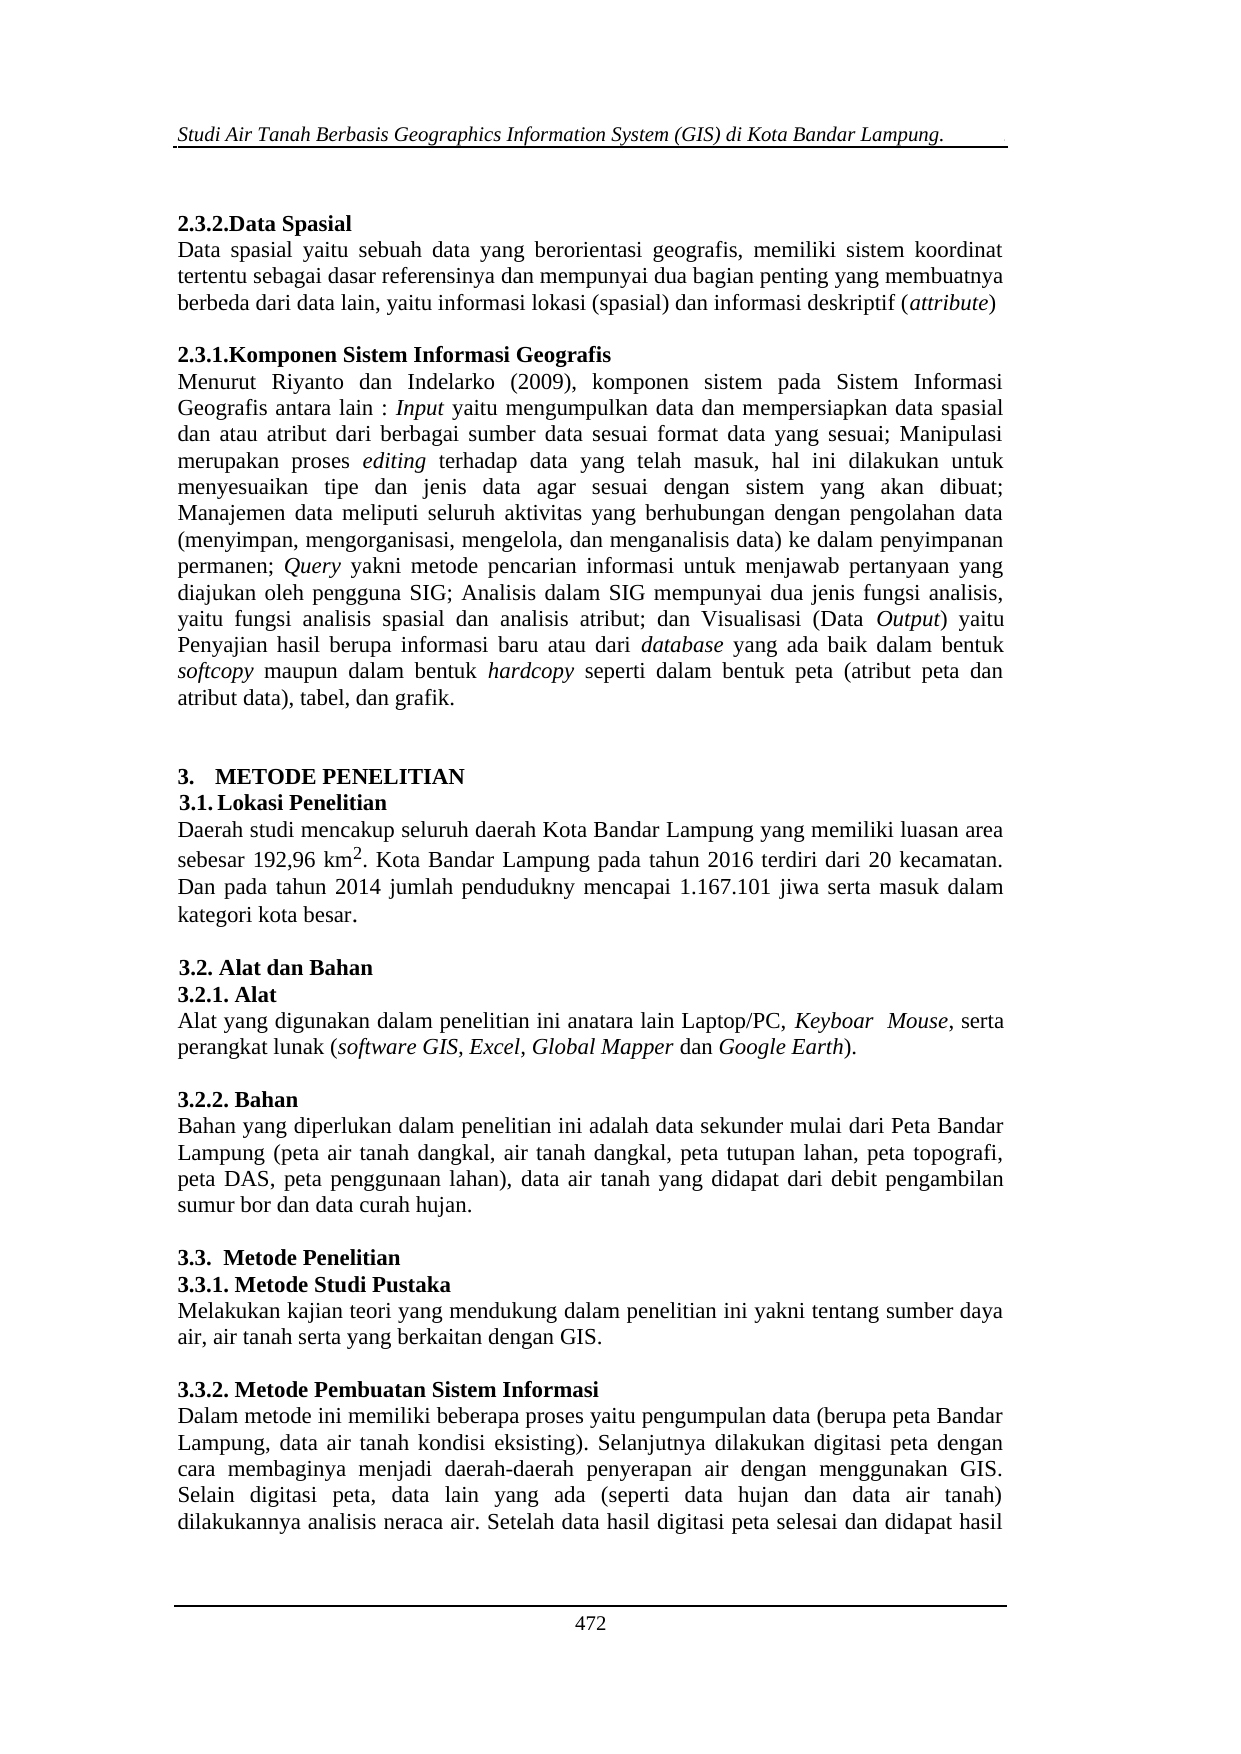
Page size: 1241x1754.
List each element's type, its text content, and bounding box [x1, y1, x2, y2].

list Menurut Riyanto dan Indelarko (2009), komponen sistem pada Sistem Informasi Geografis antara lain : Input yaitu mengumpulkan data dan mempersiapkan data spasial dan atau atribut dari berbagai sumber data sesuai format data yang sesuai; Manipulasi merupakan proses editing terhadap data yang telah masuk, hal ini dilakukan untuk menyesuaikan tipe dan jenis data agar sesuai dengan sistem yang akan dibuat; Manajemen data meliputi seluruh aktivitas yang berhubungan dengan pengolahan data (menyimpan, mengorganisasi, mengelola, dan menganalisis data) ke dalam penyimpanan permanen; Query yakni metode pencarian informasi untuk menjawab pertanyaan yang diajukan oleh pengguna SIG; Analisis dalam SIG mempunyai dua jenis fungsi analisis, yaitu fungsi analisis spasial dan analisis atribut; dan Visualisasi (Data Output) yaitu Penyajian hasil berupa informasi baru atau dari database yang ada baik dalam bentuk softcopy maupun dalam bentuk hardcopy seperti dalam bentuk peta (atribut peta dan atribut data), tabel, dan grafik. [177, 368, 1004, 710]
list 3.3.2. Metode Pembuatan Sistem Informasi [177, 1376, 1004, 1402]
text 2.3.2.Data Spasial [177, 209, 1004, 236]
list 3.2.1. Alat [177, 981, 1004, 1007]
text 2.3.1.Komponen Sistem Informasi Geografis [177, 341, 1004, 368]
text Bahan yang diperlukan dalam penelitian ini adalah data sekunder mulai dari Peta Bandar Lampung (peta air tanah dangkal, air tanah dangkal, peta tutupan lahan, peta topografi, peta DAS, peta penggunaan lahan), data air tanah yang didapat dari debit pengambilan sumur bor dan data curah hujan. [177, 1112, 1004, 1218]
list 3.2.2. Bahan [177, 1086, 1004, 1112]
subtitle Lokasi Penelitian [179, 789, 1004, 816]
title METODE PENELITIAN [177, 763, 1004, 789]
list Alat yang digunakan dalam penelitian ini anatara lain Laptop/PC, Keyboar Mouse, serta perangkat lunak (software GIS, Excel, Global Mapper dan Google Earth). [177, 1007, 1004, 1060]
list 3.3.1. Metode Studi Pustaka [177, 1271, 1004, 1297]
list 3.3. Metode Penelitian [177, 1244, 1004, 1271]
list Daerah studi mencakup seluruh daerah Kota Bandar Lampung yang memiliki luasan area sebesar 192,96 km2. Kota Bandar Lampung pada tahun 2016 terdiri dari 20 kecamatan. Dan pada tahun 2014 jumlah pendudukny mencapai 1.167.101 jiwa serta masuk dalam kategori kota besar. [177, 816, 1004, 928]
list 3.2. Alat dan Bahan [179, 954, 1004, 981]
list Melakukan kajian teori yang mendukung dalam penelitian ini yakni tentang sumber daya air, air tanah serta yang berkaitan dengan GIS. [177, 1297, 1004, 1350]
list Dalam metode ini memiliki beberapa proses yaitu pengumpulan data (berupa peta Bandar Lampung, data air tanah kondisi eksisting). Selanjutnya dilakukan digitasi peta dengan cara membaginya menjadi daerah-daerah penyerapan air dengan menggunakan GIS. Selain digitasi peta, data lain yang ada (seperti data hujan dan data air tanah) dilakukannya analisis neraca air. Setelah data hasil digitasi peta selesai dan didapat hasil [177, 1402, 1004, 1534]
text Data spasial yaitu sebuah data yang berorientasi geografis, memiliki sistem koordinat tertentu sebagai dasar referensinya dan mempunyai dua bagian penting yang membuatnya berbeda dari data lain, yaitu informasi lokasi (spasial) dan informasi deskriptif (attribute) [177, 236, 1004, 315]
